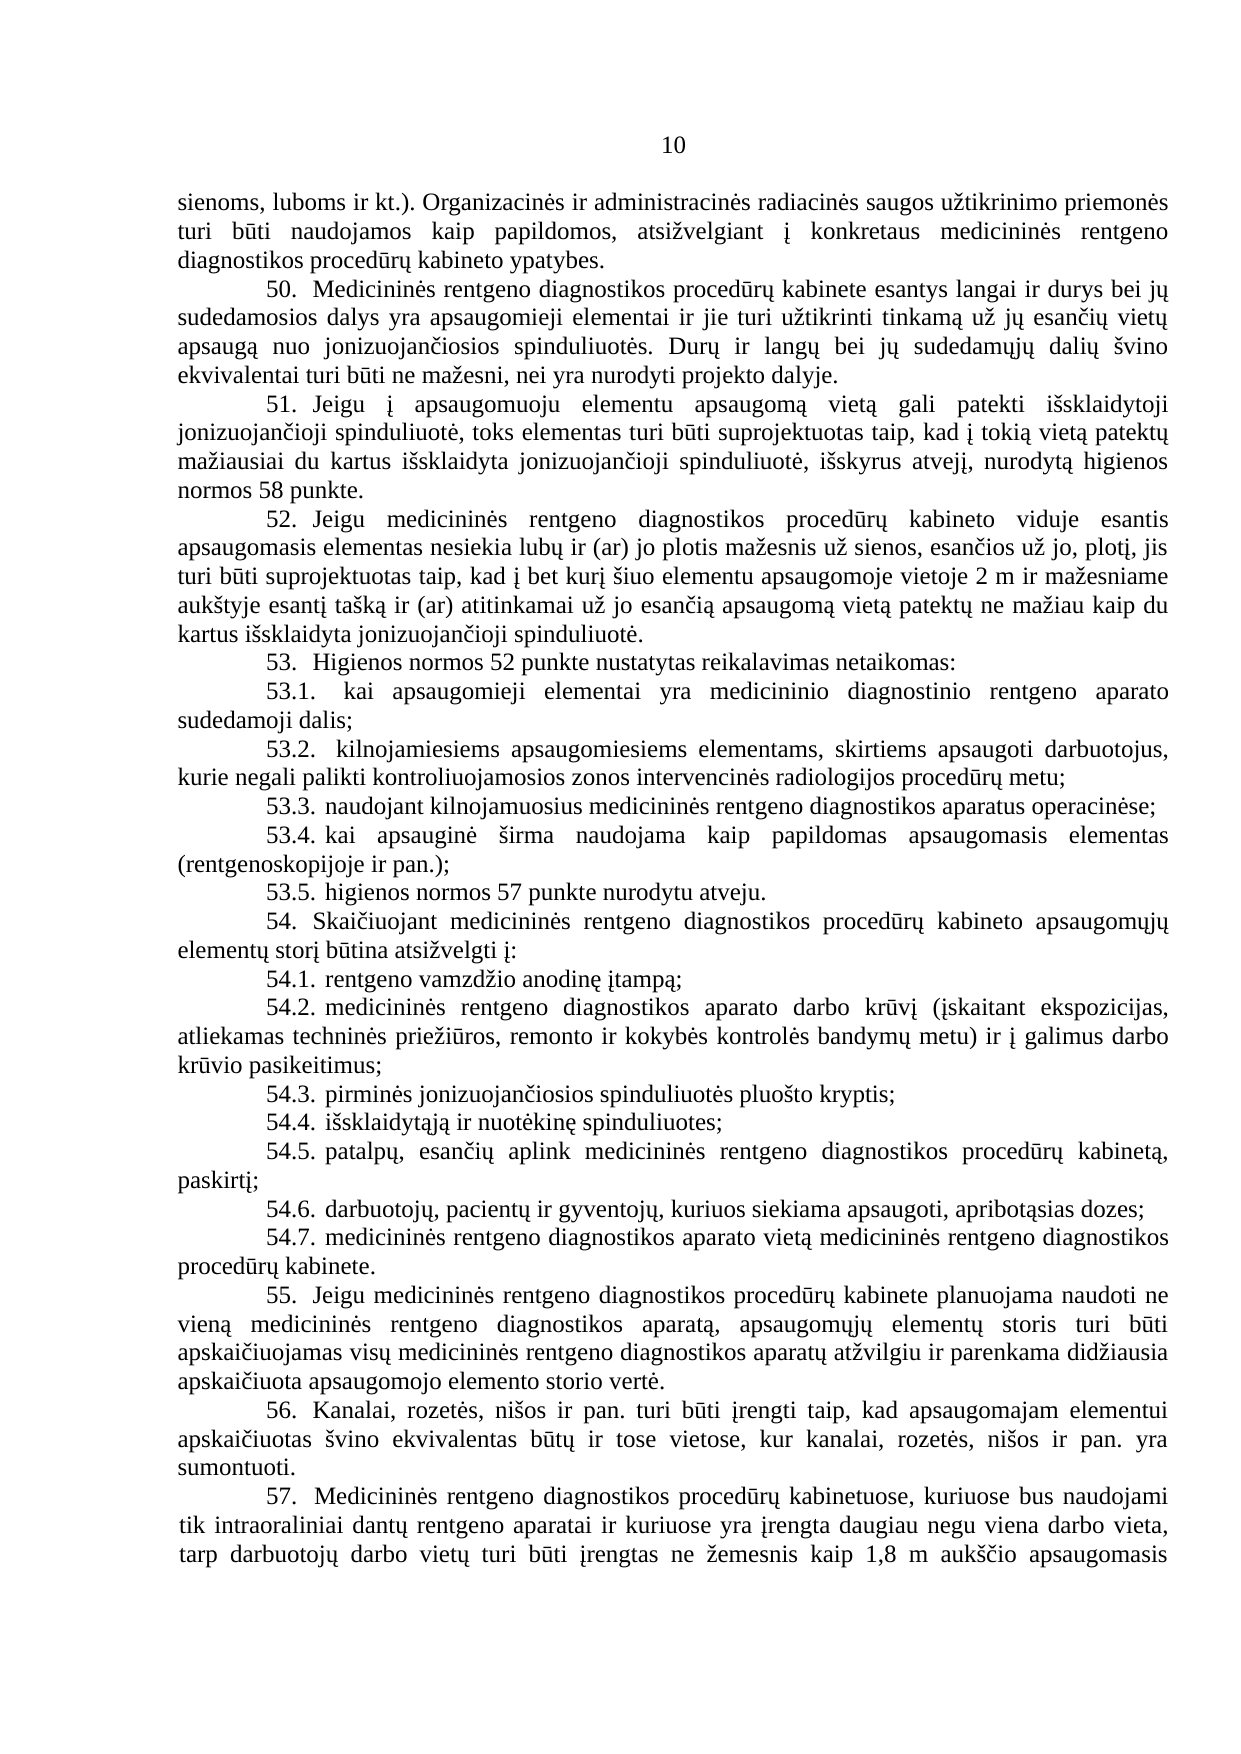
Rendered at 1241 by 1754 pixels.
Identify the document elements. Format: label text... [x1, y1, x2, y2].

text 55. Jeigu medicininės rentgeno diagnostikos procedūrų kabinete planuojama naudoti ne vieną medicininės rentgeno diagnostikos aparatą, apsaugomųjų elementų storis turi būti apskaičiuojamas visų medicininės rentgeno diagnostikos aparatų atžvilgiu ir parenkama didžiausia apskaičiuota apsaugomojo elemento storio vertė. [177, 1280, 1169, 1395]
text 53.3. naudojant kilnojamuosius medicininės rentgeno diagnostikos aparatus operacinėse; [177, 791, 1169, 820]
text 53.1. kai apsaugomieji elementai yra medicininio diagnostinio rentgeno aparato sudedamoji dalis; [177, 676, 1169, 734]
text 53.5. higienos normos 57 punkte nurodytu atveju. [177, 877, 1169, 906]
text 53.4. kai apsauginė širma naudojama kaip papildomas apsaugomasis elementas (rentgenoskopijoje ir pan.); [177, 820, 1169, 877]
text 50. Medicininės rentgeno diagnostikos procedūrų kabinete esantys langai ir durys bei jų sudedamosios dalys yra apsaugomieji elementai ir jie turi užtikrinti tinkamą už jų esančių vietų apsaugą nuo jonizuojančiosios spinduliuotės. Durų ir langų bei jų sudedamųjų dalių švino ekvivalentai turi būti ne mažesni, nei yra nurodyti projekto dalyje. [177, 274, 1169, 389]
text sienoms, luboms ir kt.). Organizacinės ir administracinės radiacinės saugos užtikrinimo priemonės turi būti naudojamos kaip papildomos, atsižvelgiant į konkretaus medicininės rentgeno diagnostikos procedūrų kabineto ypatybes. [177, 187, 1169, 274]
text 51. Jeigu į apsaugomuoju elementu apsaugomą vietą gali patekti išsklaidytoji jonizuojančioji spinduliuotė, toks elementas turi būti suprojektuotas taip, kad į tokią vietą patektų mažiausiai du kartus išsklaidyta jonizuojančioji spinduliuotė, išskyrus atvejį, nurodytą higienos normos 58 punkte. [177, 389, 1169, 504]
text 54.3. pirminės jonizuojančiosios spinduliuotės pluošto kryptis; [177, 1079, 1169, 1107]
text 54.2. medicininės rentgeno diagnostikos aparato darbo krūvį (įskaitant ekspozicijas, atliekamas techninės priežiūros, remonto ir kokybės kontrolės bandymų metu) ir į galimus darbo krūvio pasikeitimus; [177, 992, 1169, 1079]
text 54.1. rentgeno vamzdžio anodinę įtampą; [177, 964, 1169, 992]
text 54.6. darbuotojų, pacientų ir gyventojų, kuriuos siekiama apsaugoti, apribotąsias dozes; [177, 1194, 1169, 1222]
text 54.7. medicininės rentgeno diagnostikos aparato vietą medicininės rentgeno diagnostikos procedūrų kabinete. [177, 1222, 1169, 1280]
text 53.2. kilnojamiesiems apsaugomiesiems elementams, skirtiems apsaugoti darbuotojus, kurie negali palikti kontroliuojamosios zonos intervencinės radiologijos procedūrų metu; [177, 734, 1169, 791]
text 56. Kanalai, rozetės, nišos ir pan. turi būti įrengti taip, kad apsaugomajam elementui apskaičiuotas švino ekvivalentas būtų ir tose vietose, kur kanalai, rozetės, nišos ir pan. yra sumontuoti. [177, 1395, 1169, 1481]
text 54. Skaičiuojant medicininės rentgeno diagnostikos procedūrų kabineto apsaugomųjų elementų storį būtina atsižvelgti į: [177, 906, 1169, 964]
text 53. Higienos normos 52 punkte nustatytas reikalavimas netaikomas: [177, 647, 1169, 676]
text 54.5. patalpų, esančių aplink medicininės rentgeno diagnostikos procedūrų kabinetą, paskirtį; [177, 1136, 1169, 1194]
text 54.4. išsklaidytąją ir nuotėkinę spinduliuotes; [177, 1107, 1169, 1136]
text 57. Medicininės rentgeno diagnostikos procedūrų kabinetuose, kuriuose bus naudojami tik intraoraliniai dantų rentgeno aparatai ir kuriuose yra įrengta daugiau negu viena darbo vieta, tarp darbuotojų darbo vietų turi būti įrengtas ne žemesnis kaip 1,8 m aukščio apsaugomasis [179, 1481, 1169, 1567]
text 52. Jeigu medicininės rentgeno diagnostikos procedūrų kabineto viduje esantis apsaugomasis elementas nesiekia lubų ir (ar) jo plotis mažesnis už sienos, esančios už jo, plotį, jis turi būti suprojektuotas taip, kad į bet kurį šiuo elementu apsaugomoje vietoje 2 m ir mažesniame aukštyje esantį tašką ir (ar) atitinkamai už jo esančią apsaugomą vietą patektų ne mažiau kaip du kartus išsklaidyta jonizuojančioji spinduliuotė. [177, 504, 1169, 647]
